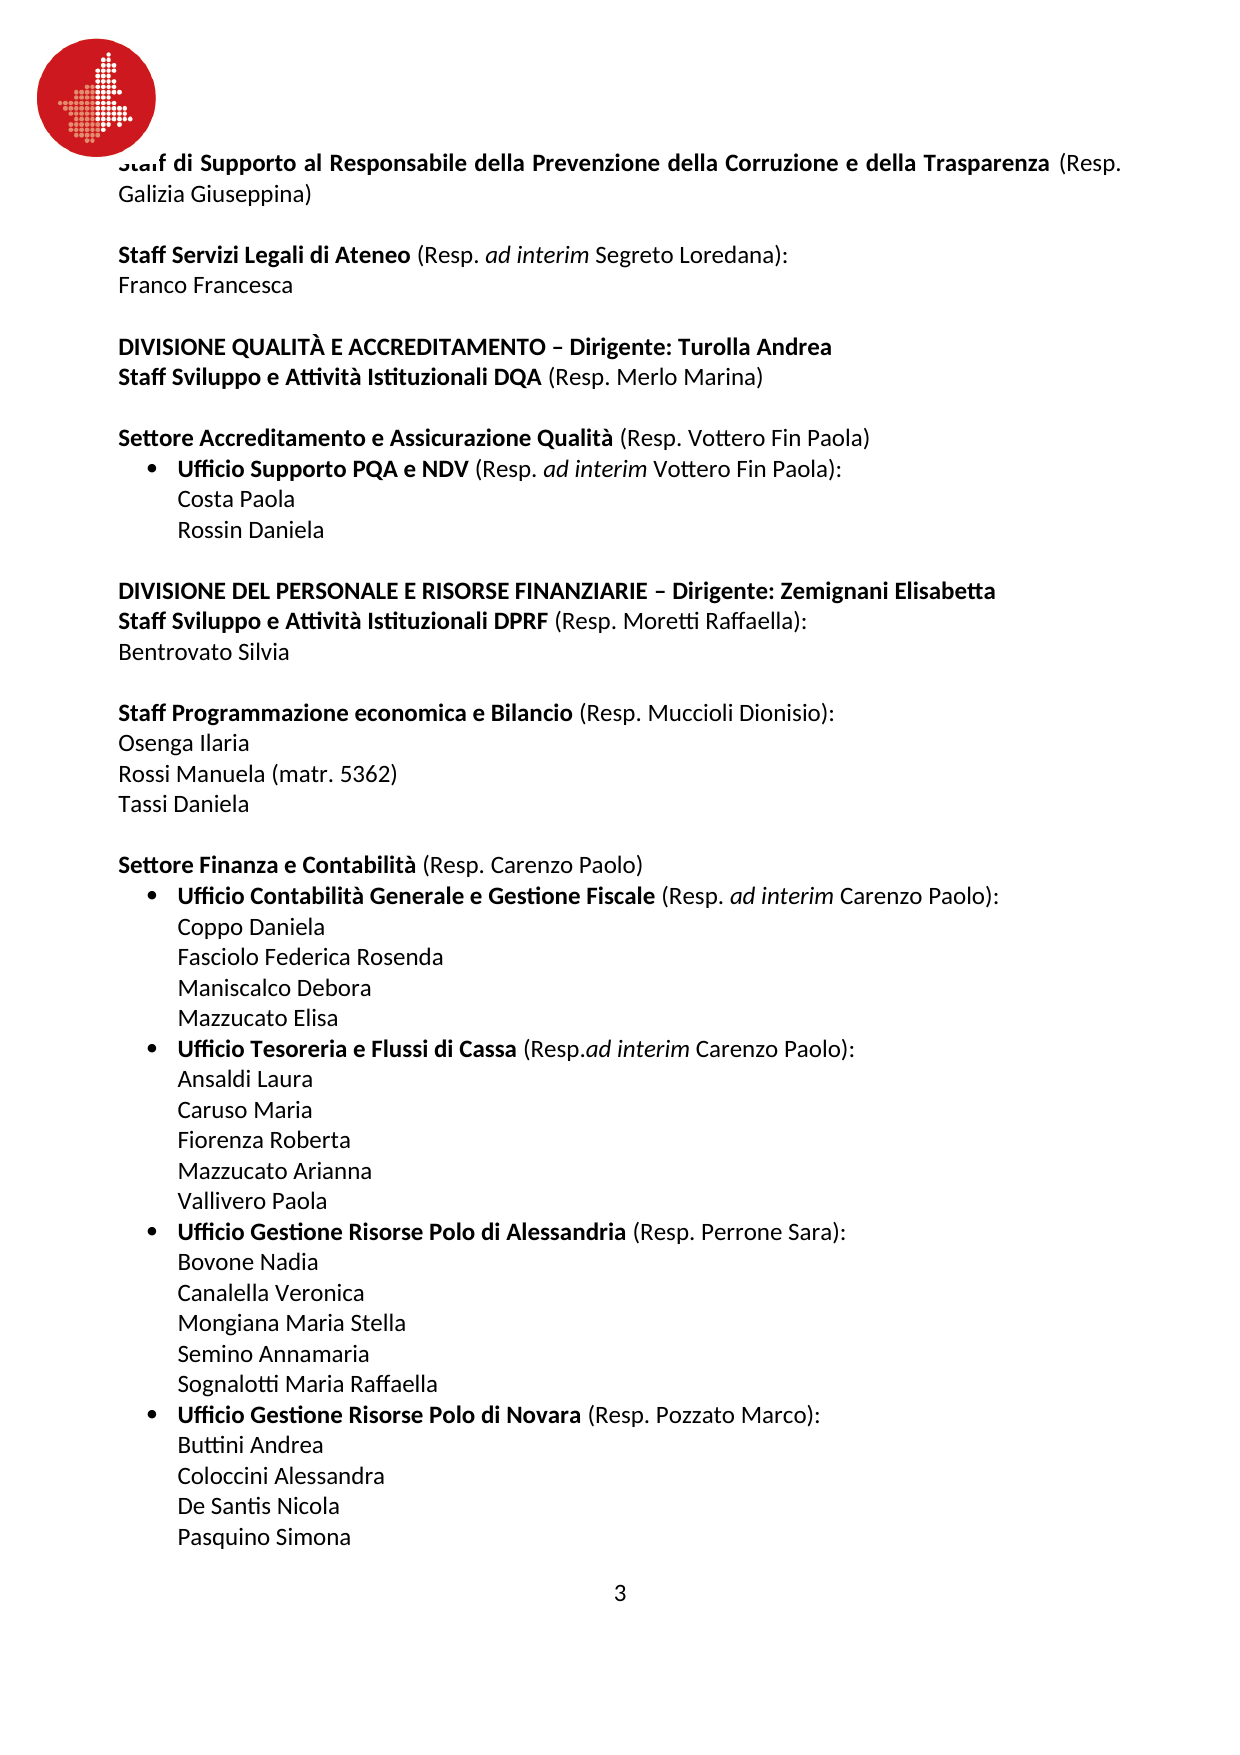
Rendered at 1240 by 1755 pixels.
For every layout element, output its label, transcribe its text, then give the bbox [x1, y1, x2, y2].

text Caruso Maria [177, 1094, 1121, 1124]
text Canalella Veronica [177, 1277, 1121, 1307]
text Rossin Daniela [177, 514, 1121, 544]
list Ufficio Contabilità Generale e Gestione Fiscale (Resp. ad interim Carenzo Paolo): [148, 880, 1121, 911]
text Staff Sviluppo e Attività Istituzionali DQA (Resp. Merlo Marina) [118, 361, 1121, 392]
text Fasciolo Federica Rosenda [177, 941, 1121, 972]
text Tassi Daniela [118, 788, 1121, 819]
list Ufficio Gestione Risorse Polo di Novara (Resp. Pozzato Marco): [148, 1399, 1121, 1429]
text Bentrovato Silvia [118, 636, 1121, 666]
text Vallivero Paola [177, 1185, 1121, 1216]
text Staff Sviluppo e Attività Istituzionali DPRF (Resp. Moretti Raffaella): [118, 605, 1121, 636]
list Ufficio Gestione Risorse Polo di Alessandria (Resp. Perrone Sara): [148, 1216, 1121, 1246]
text Sognalotti Maria Raffaella [177, 1368, 1121, 1399]
text Settore Finanza e Contabilità (Resp. Carenzo Paolo) [118, 849, 1121, 880]
text Maniscalco Debora [177, 972, 1121, 1002]
list Ufficio Supporto PQA e NDV (Resp. ad interim Vottero Fin Paola): [148, 453, 1121, 483]
text Mazzucato Arianna [177, 1155, 1121, 1185]
text Semino Annamaria [177, 1338, 1121, 1368]
text Ansaldi Laura [177, 1063, 1121, 1094]
text Staff Servizi Legali di Ateneo (Resp. ad interim Segreto Loredana): [118, 239, 1121, 270]
text Staff di Supporto al Responsabile della Prevenzione della Corruzione e della Trasparenza (Resp. Galizia Giuseppina) [118, 148, 1121, 209]
text Pasquino Simona [177, 1521, 1121, 1552]
text DIVISIONE DEL PERSONALE E RISORSE FINANZIARIE – Dirigente: Zemignani Elisabetta [118, 575, 1121, 605]
text Staff Programmazione economica e Bilancio (Resp. Muccioli Dionisio): [118, 697, 1121, 727]
text Coppo Daniela [177, 911, 1121, 941]
text Franco Francesca [118, 270, 1121, 300]
text Buttini Andrea [177, 1429, 1121, 1460]
text Fiorenza Roberta [177, 1124, 1121, 1155]
list Ufficio Tesoreria e Flussi di Cassa (Resp.ad interim Carenzo Paolo): [148, 1033, 1121, 1063]
text Coloccini Alessandra [177, 1460, 1121, 1491]
text Rossi Manuela (matr. 5362) [118, 758, 1121, 788]
text De Santis Nicola [177, 1491, 1121, 1521]
text DIVISIONE QUALITÀ E ACCREDITAMENTO – Dirigente: Turolla Andrea [118, 331, 1121, 361]
text Settore Accreditamento e Assicurazione Qualità (Resp. Vottero Fin Paola) [118, 422, 1121, 453]
text Bovone Nadia [177, 1246, 1121, 1277]
text Mazzucato Elisa [177, 1002, 1121, 1033]
text Mongiana Maria Stella [177, 1307, 1121, 1338]
text Costa Paola [177, 483, 1121, 514]
text Osenga Ilaria [118, 727, 1121, 758]
